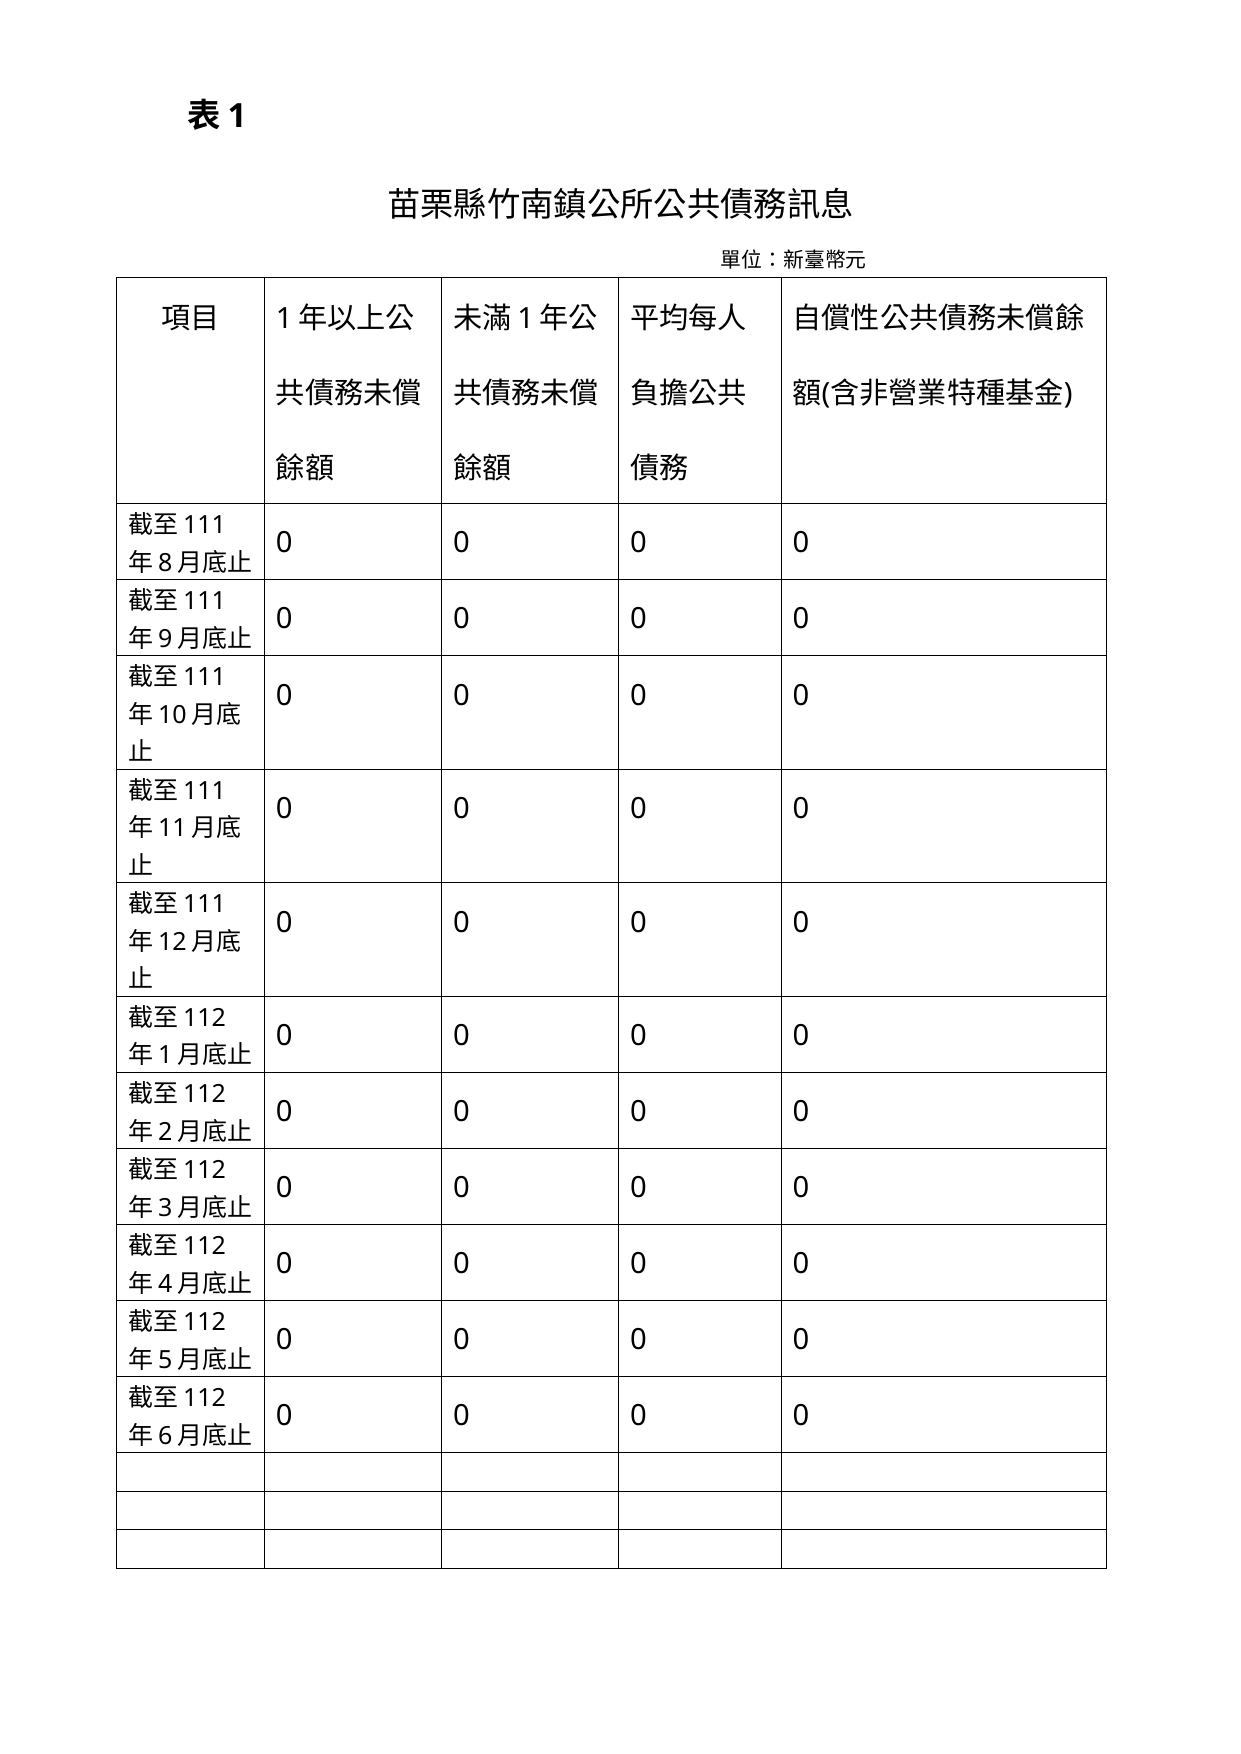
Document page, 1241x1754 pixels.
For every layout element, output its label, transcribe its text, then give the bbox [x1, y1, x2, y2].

table_cell [619, 1492, 781, 1529]
table_cell 0 [782, 580, 1106, 655]
table_cell 0 [442, 1225, 618, 1300]
table_cell 0 [442, 1073, 618, 1148]
table_cell 0 [619, 997, 781, 1072]
table_cell 0 [619, 580, 781, 655]
table_cell 0 [265, 1377, 441, 1452]
table_cell [117, 1530, 264, 1568]
table_cell 截至111年10月底止 [117, 656, 264, 769]
table_cell 0 [442, 656, 618, 769]
table_cell [117, 1492, 264, 1529]
table_cell 0 [782, 504, 1106, 579]
table_cell [782, 1492, 1106, 1529]
table_cell 0 [619, 656, 781, 769]
text 單位：新臺幣元 [187, 239, 1053, 277]
table_header 項目 [117, 278, 264, 503]
table_header 1年以上公共債務未償餘額 [265, 278, 441, 503]
table_cell 0 [265, 1073, 441, 1148]
table_cell [782, 1530, 1106, 1568]
text 苗栗縣竹南鎮公所公共債務訊息 [187, 164, 1053, 239]
table_cell 截至112年4月底止 [117, 1225, 264, 1300]
table_cell 0 [619, 1149, 781, 1224]
table_cell 0 [265, 1149, 441, 1224]
table_cell 0 [782, 1225, 1106, 1300]
table_cell 0 [619, 1301, 781, 1376]
table_cell 0 [782, 883, 1106, 996]
table_cell 截至112年1月底止 [117, 997, 264, 1072]
table_cell 0 [265, 580, 441, 655]
table_cell 0 [442, 1149, 618, 1224]
table_cell [619, 1453, 781, 1491]
table_cell 0 [265, 883, 441, 996]
table_cell 0 [265, 656, 441, 769]
table_cell 0 [265, 997, 441, 1072]
table_cell 截至112年2月底止 [117, 1073, 264, 1148]
table_cell 截至111年11月底止 [117, 770, 264, 882]
table_cell 0 [265, 1225, 441, 1300]
table_cell 0 [265, 770, 441, 882]
table_cell 截至111年8月底止 [117, 504, 264, 579]
table_cell 0 [442, 504, 618, 579]
table_header 平均每人負擔公共債務 [619, 278, 781, 503]
table_header 自償性公共債務未償餘額(含非營業特種基金) [782, 278, 1106, 503]
table_cell 0 [442, 770, 618, 882]
table_cell 0 [442, 883, 618, 996]
table_cell [442, 1492, 618, 1529]
table_cell 0 [442, 1377, 618, 1452]
table_cell 0 [782, 656, 1106, 769]
table_cell 0 [782, 1301, 1106, 1376]
table_cell 0 [265, 504, 441, 579]
table_cell 0 [782, 1377, 1106, 1452]
table_cell [265, 1453, 441, 1491]
table_cell 截至112年5月底止 [117, 1301, 264, 1376]
table_header 未滿1年公共債務未償餘額 [442, 278, 618, 503]
table_cell 0 [619, 1377, 781, 1452]
table_cell [265, 1492, 441, 1529]
table_cell 0 [782, 770, 1106, 882]
table_cell 0 [782, 1149, 1106, 1224]
table_cell 0 [619, 770, 781, 882]
table_cell 截至112年3月底止 [117, 1149, 264, 1224]
table_cell 0 [782, 997, 1106, 1072]
table_cell 0 [619, 1225, 781, 1300]
table_cell 0 [782, 1073, 1106, 1148]
table_cell 0 [265, 1301, 441, 1376]
table_cell [782, 1453, 1106, 1491]
table_cell [442, 1530, 618, 1568]
table_cell 截至111年12月底止 [117, 883, 264, 996]
table_cell [442, 1453, 618, 1491]
table_cell 0 [619, 1073, 781, 1148]
table_cell 0 [442, 1301, 618, 1376]
table_cell 0 [619, 504, 781, 579]
table_cell 0 [442, 580, 618, 655]
table_cell [117, 1453, 264, 1491]
table_cell [619, 1530, 781, 1568]
table_cell 截至111年9月底止 [117, 580, 264, 655]
table_cell 0 [442, 997, 618, 1072]
table_cell 0 [619, 883, 781, 996]
table_cell 截至112年6月底止 [117, 1377, 264, 1452]
table_cell [265, 1530, 441, 1568]
